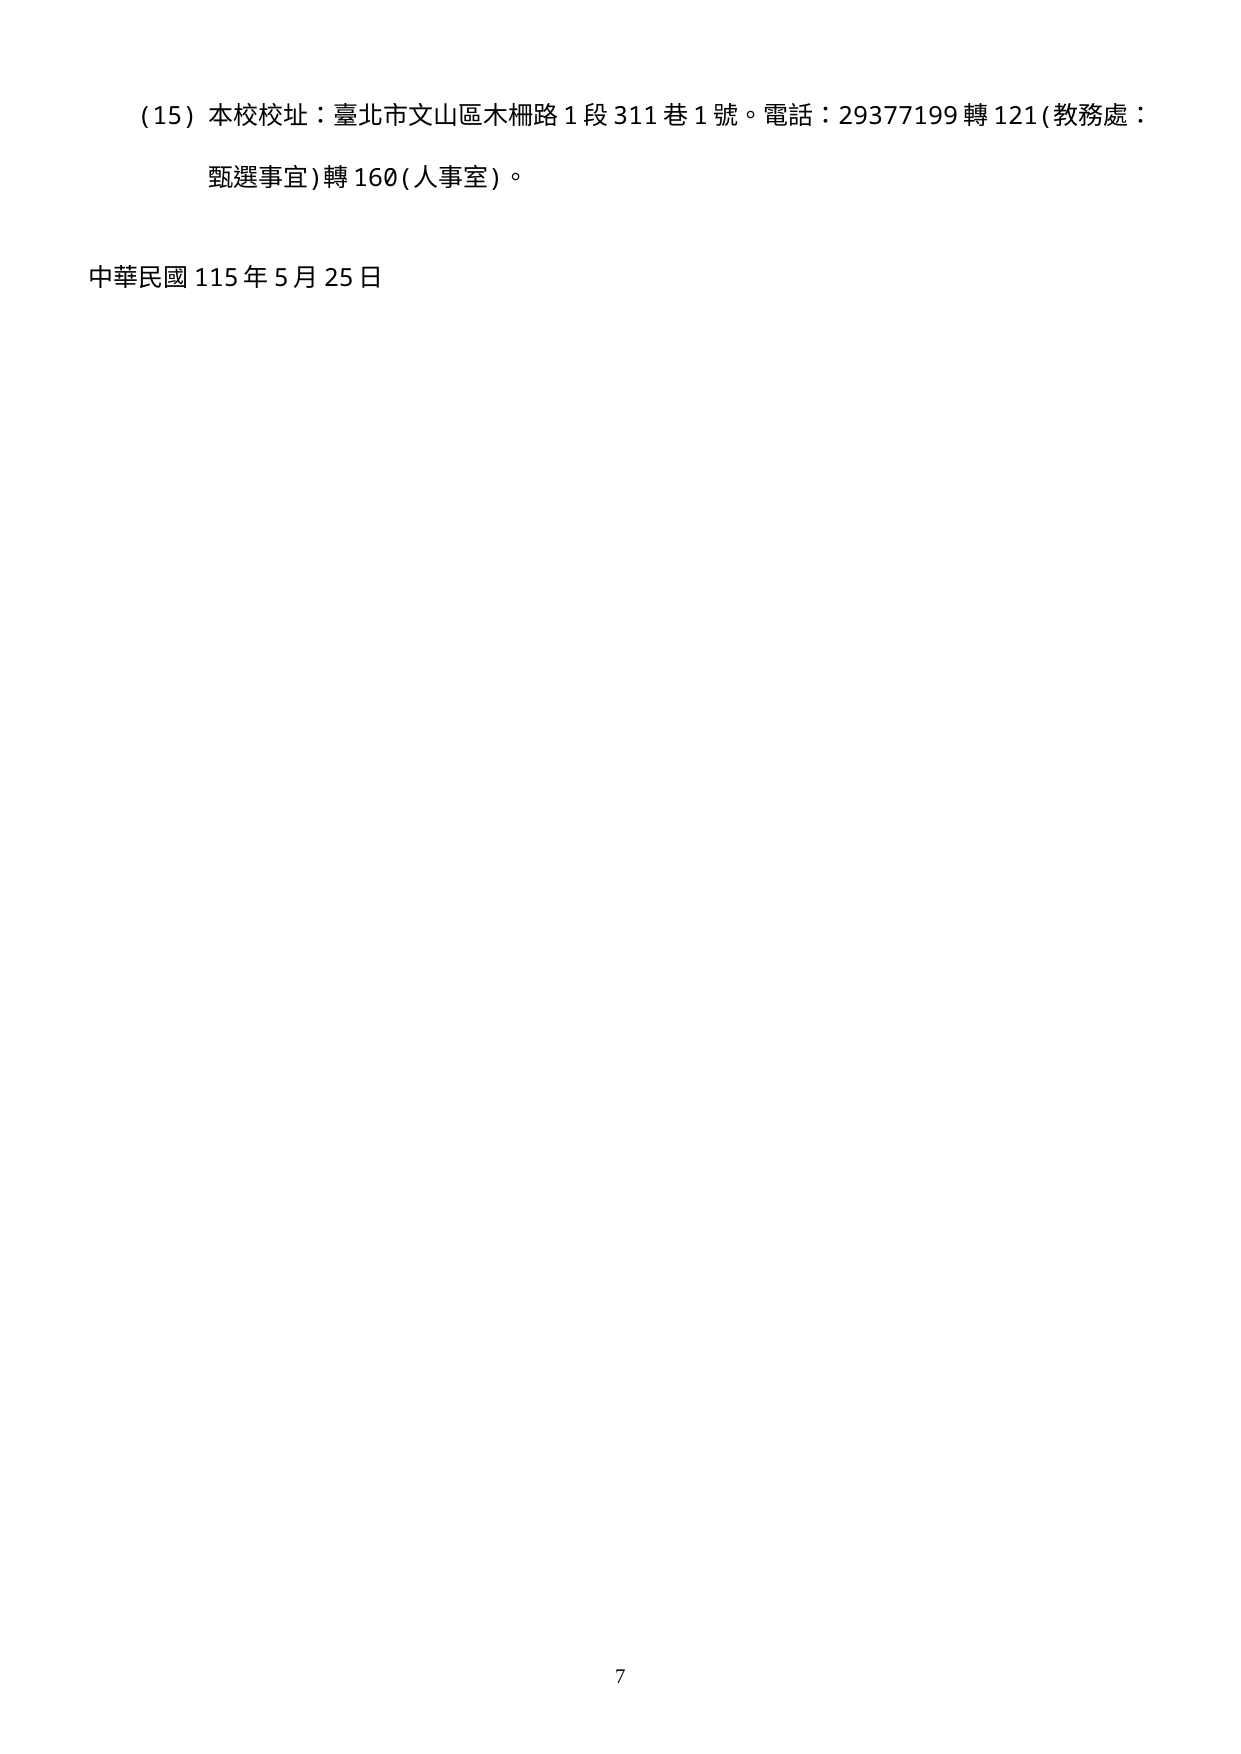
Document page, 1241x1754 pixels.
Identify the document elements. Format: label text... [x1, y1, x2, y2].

list 本校校址：臺北市文山區木柵路1段311巷1號。電話：29377199轉121(教務處：甄選事宜)轉160(人事室)。 [137, 72, 1152, 197]
text 中華民國115年5月25日 [89, 234, 1152, 297]
